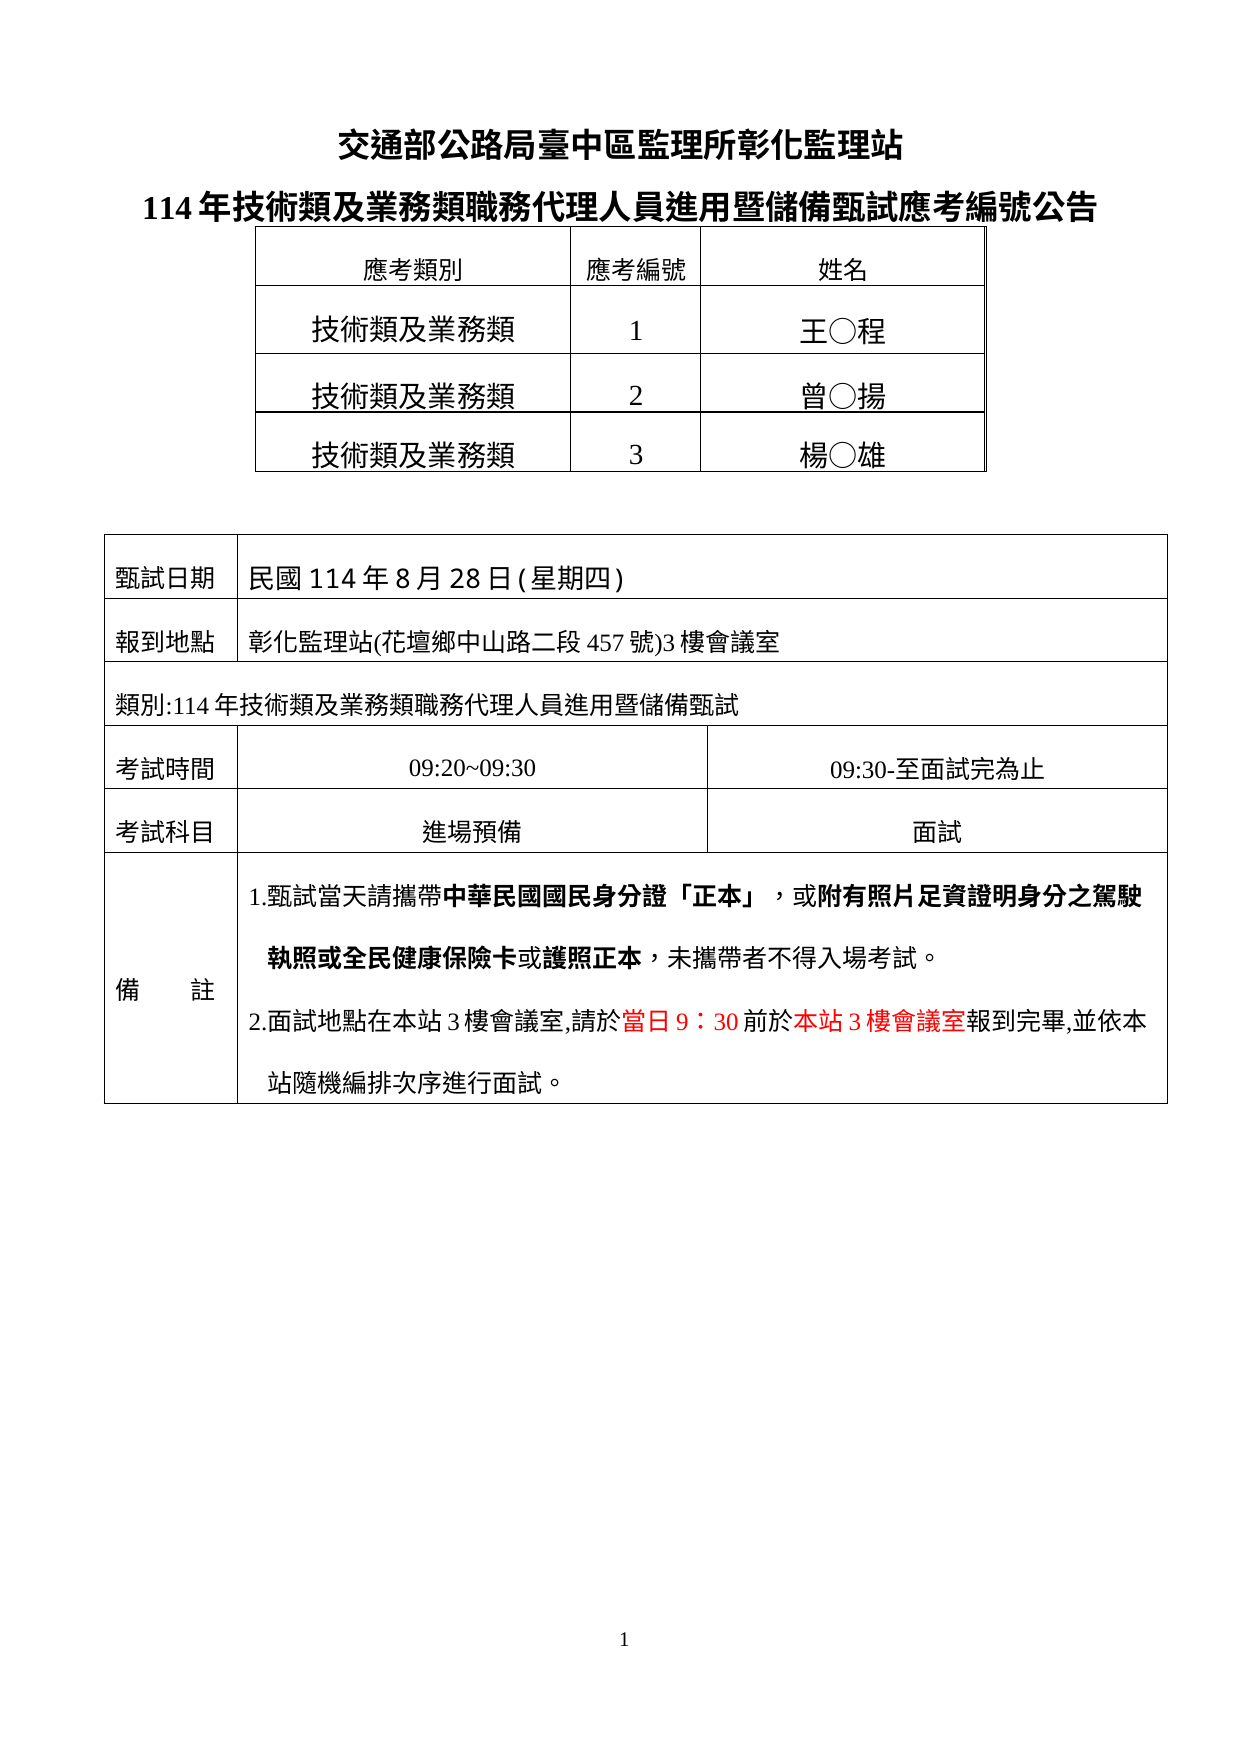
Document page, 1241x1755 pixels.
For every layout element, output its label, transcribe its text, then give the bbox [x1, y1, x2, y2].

table_header 甄試日期 [105, 535, 237, 598]
table_header 應考編號 [571, 227, 700, 285]
table_cell 楊○雄 [701, 413, 984, 471]
table_cell 考試時間 [105, 726, 237, 788]
table_header 應考類別 [256, 227, 570, 285]
table_cell 1 [571, 286, 700, 352]
table_cell 3 [571, 413, 700, 471]
table_cell 彰化監理站(花壇鄉中山路二段457號)3樓會議室 [238, 599, 1167, 661]
table_cell 2 [571, 354, 700, 411]
text 交通部公路局臺中區監理所彰化監理站 [75, 101, 1165, 163]
table_cell 1.甄試當天請攜帶中華民國國民身分證「正本」，或附有照片足資證明身分之駕駛 執照或全民健康保險卡或護照正本，未攜帶者不得入場考試。 2.面試地點在本站3樓會議室,請於當日9：30前於本站3樓會議室報到完畢,並依本 站隨機編排次序進行面試。 [238, 853, 1167, 1103]
table_header 民國114年8月28日(星期四) [238, 535, 1167, 598]
table_cell 技術類及業務類 [256, 413, 570, 471]
table_cell 王○程 [701, 286, 984, 352]
table_cell 類別:114年技術類及業務類職務代理人員進用暨儲備甄試 [105, 662, 1167, 725]
table_header 姓名 [701, 227, 984, 285]
table_cell 報到地點 [105, 599, 237, 661]
text 114年技術類及業務類職務代理人員進用暨儲備甄試應考編號公告 [75, 163, 1165, 226]
table_cell 備 註 [105, 853, 237, 1103]
table_cell 進場預備 [238, 789, 707, 852]
table_cell 技術類及業務類 [256, 286, 570, 352]
table_cell 考試科目 [105, 789, 237, 852]
table_cell 技術類及業務類 [256, 354, 570, 411]
table_cell 09:30-至面試完為止 [708, 726, 1167, 788]
table_cell 09:20~09:30 [238, 726, 707, 788]
table_cell 面試 [708, 789, 1167, 852]
table_cell 曾○揚 [701, 354, 984, 411]
